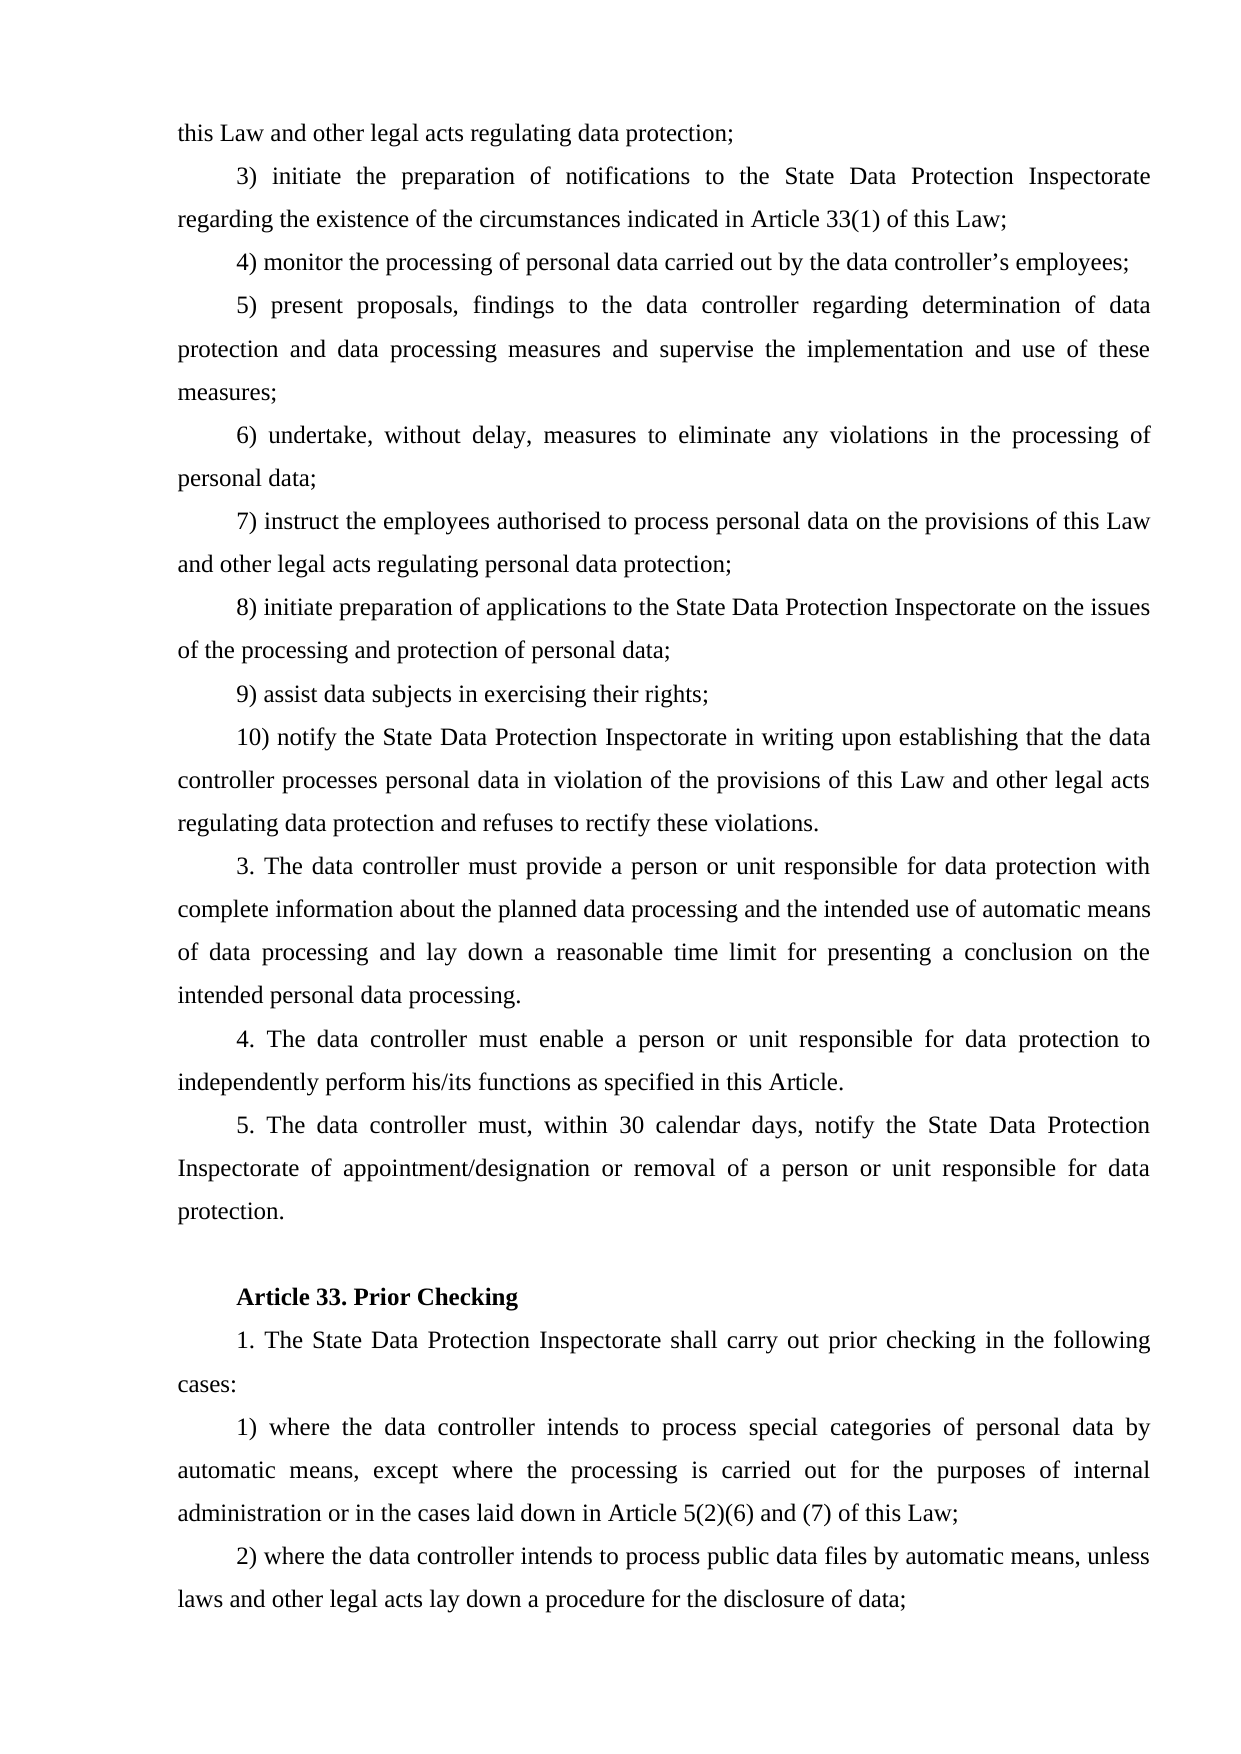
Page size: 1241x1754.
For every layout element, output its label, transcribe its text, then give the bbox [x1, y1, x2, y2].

text 7) instruct the employees authorised to process personal data on the provisions of this Law and other legal acts regulating personal data protection; [177, 506, 1152, 578]
text 2) where the data controller intends to process public data files by automatic means, unless laws and other legal acts lay down a procedure for the disclosure of data; [177, 1541, 1152, 1613]
text 4. The data controller must enable a person or unit responsible for data protection to independently perform his/its functions as specified in this Article. [177, 1024, 1152, 1096]
text 3. The data controller must provide a person or unit responsible for data protection with complete information about the planned data processing and the intended use of automatic means of data processing and lay down a reasonable time limit for presenting a conclusion on the intended personal data processing. [177, 851, 1152, 1009]
text 5) present proposals, findings to the data controller regarding determination of data protection and data processing measures and supervise the implementation and use of these measures; [177, 291, 1152, 406]
text 4) monitor the processing of personal data carried out by the data controller’s employees; [177, 247, 1152, 276]
text 1) where the data controller intends to process special categories of personal data by automatic means, except where the processing is carried out for the purposes of internal administration or in the cases laid down in Article 5(2)(6) and (7) of this Law; [177, 1412, 1152, 1527]
text this Law and other legal acts regulating data protection; [177, 118, 1152, 147]
text 9) assist data subjects in exercising their rights; [177, 679, 1152, 707]
text 10) notify the State Data Protection Inspectorate in writing upon establishing that the data controller processes personal data in violation of the provisions of this Law and other legal acts regulating data protection and refuses to rectify these violations. [177, 722, 1152, 837]
text 3) initiate the preparation of notifications to the State Data Protection Inspectorate regarding the existence of the circumstances indicated in Article 33(1) of this Law; [177, 161, 1152, 233]
text 5. The data controller must, within 30 calendar days, notify the State Data Protection Inspectorate of appointment/designation or removal of a person or unit responsible for data protection. [177, 1110, 1152, 1225]
text 6) undertake, without delay, measures to eliminate any violations in the processing of personal data; [177, 420, 1152, 492]
text 8) initiate preparation of applications to the State Data Protection Inspectorate on the issues of the processing and protection of personal data; [177, 592, 1152, 664]
text Article 33. Prior Checking [177, 1282, 1152, 1311]
text 1. The State Data Protection Inspectorate shall carry out prior checking in the following cases: [177, 1326, 1152, 1397]
